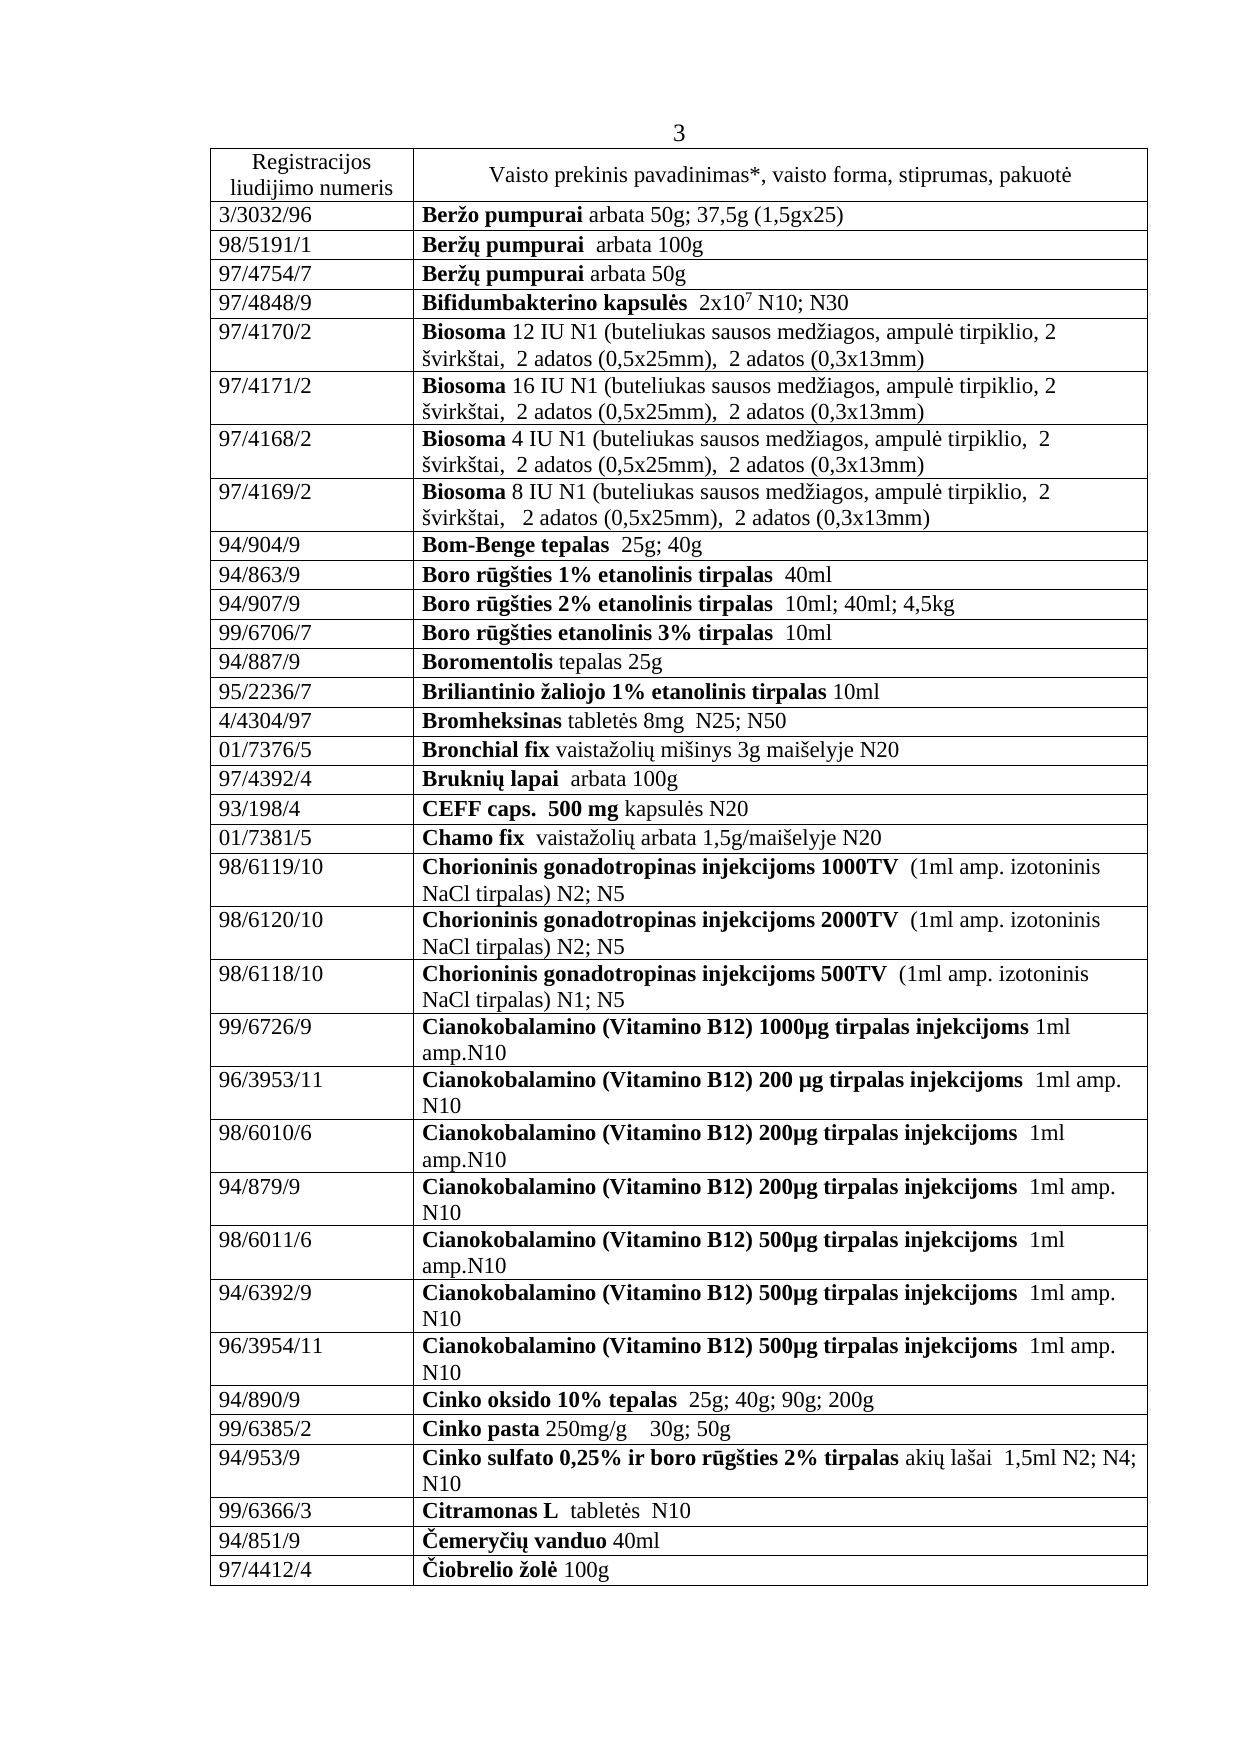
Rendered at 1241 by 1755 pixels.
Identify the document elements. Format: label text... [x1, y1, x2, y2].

table_cell Cianokobalamino (Vitamino B12) 500µg tirpalas injekcijoms 1ml amp.N10 [414, 1226, 1147, 1279]
table_cell 01/7381/5 [211, 825, 413, 853]
table_cell 99/6366/3 [211, 1498, 413, 1526]
table_cell 98/6011/6 [211, 1226, 413, 1279]
table_cell 96/3954/11 [211, 1333, 413, 1385]
table_cell 94/890/9 [211, 1386, 413, 1414]
table_cell Boromentolis tepalas 25g [414, 649, 1147, 677]
table_cell 97/4754/7 [211, 260, 413, 289]
table_header Registracijos liudijimo numeris [211, 149, 413, 201]
table_cell Bom-Benge tepalas 25g; 40g [414, 532, 1147, 560]
table_cell 97/4392/4 [211, 766, 413, 794]
table_cell Čemeryčių vanduo 40ml [414, 1527, 1147, 1555]
table_cell Cianokobalamino (Vitamino B12) 500µg tirpalas injekcijoms 1ml amp. N10 [414, 1280, 1147, 1332]
table_cell 98/6118/10 [211, 960, 413, 1012]
table_cell 98/6120/10 [211, 907, 413, 959]
table_cell 97/4412/4 [211, 1556, 413, 1585]
table_cell Bruknių lapai arbata 100g [414, 766, 1147, 794]
table_cell 94/863/9 [211, 561, 413, 589]
table_cell Chorioninis gonadotropinas injekcijoms 1000TV (1ml amp. izotoninis NaCl tirpalas) N2; N5 [414, 854, 1147, 906]
table_cell 97/4171/2 [211, 372, 413, 424]
table_cell 95/2236/7 [211, 678, 413, 706]
table_cell 94/953/9 [211, 1445, 413, 1497]
table_cell Cinko pasta 250mg/g 30g; 50g [414, 1415, 1147, 1444]
table_cell 97/4168/2 [211, 425, 413, 478]
table_cell 93/198/4 [211, 795, 413, 823]
table_cell Bronchial fix vaistažolių mišinys 3g maišelyje N20 [414, 737, 1147, 765]
table_cell 94/907/9 [211, 590, 413, 619]
table_cell 97/4848/9 [211, 290, 413, 318]
table_cell Biosoma 16 IU N1 (buteliukas sausos medžiagos, ampulė tirpiklio, 2 švirkštai, 2 adatos (0,5x25mm), 2 adatos (0,3x13mm) [414, 372, 1147, 424]
table_cell 94/879/9 [211, 1173, 413, 1225]
table_cell Cinko sulfato 0,25% ir boro rūgšties 2% tirpalas akių lašai 1,5ml N2; N4; N10 [414, 1445, 1147, 1497]
table_cell 99/6385/2 [211, 1415, 413, 1444]
table_cell 96/3953/11 [211, 1067, 413, 1119]
table_cell 94/887/9 [211, 649, 413, 677]
table_cell CEFF caps. 500 mg kapsulės N20 [414, 795, 1147, 823]
table_cell 94/6392/9 [211, 1280, 413, 1332]
table_cell 98/5191/1 [211, 231, 413, 259]
table_cell 98/6010/6 [211, 1120, 413, 1172]
table_header Vaisto prekinis pavadinimas*, vaisto forma, stiprumas, pakuotė [414, 149, 1147, 201]
table_cell 97/4169/2 [211, 479, 413, 531]
table_cell Cianokobalamino (Vitamino B12) 200µg tirpalas injekcijoms 1ml amp.N10 [414, 1120, 1147, 1172]
table_cell Cianokobalamino (Vitamino B12) 200 µg tirpalas injekcijoms 1ml amp. N10 [414, 1067, 1147, 1119]
table_cell Beržų pumpurai arbata 50g [414, 260, 1147, 289]
table_cell Citramonas L tabletės N10 [414, 1498, 1147, 1526]
table_cell 01/7376/5 [211, 737, 413, 765]
table_cell 94/851/9 [211, 1527, 413, 1555]
table_cell Bromheksinas tabletės 8mg N25; N50 [414, 708, 1147, 736]
table_cell 94/904/9 [211, 532, 413, 560]
table_cell Cianokobalamino (Vitamino B12) 500µg tirpalas injekcijoms 1ml amp. N10 [414, 1333, 1147, 1385]
table_cell Cinko oksido 10% tepalas 25g; 40g; 90g; 200g [414, 1386, 1147, 1414]
table_cell Briliantinio žaliojo 1% etanolinis tirpalas 10ml [414, 678, 1147, 706]
table_cell Boro rūgšties etanolinis 3% tirpalas 10ml [414, 620, 1147, 648]
table_cell Chamo fix vaistažolių arbata 1,5g/maišelyje N20 [414, 825, 1147, 853]
table_cell 98/6119/10 [211, 854, 413, 906]
table_cell Biosoma 12 IU N1 (buteliukas sausos medžiagos, ampulė tirpiklio, 2 švirkštai, 2 adatos (0,5x25mm), 2 adatos (0,3x13mm) [414, 319, 1147, 371]
table_cell 4/4304/97 [211, 708, 413, 736]
table_cell 99/6726/9 [211, 1014, 413, 1066]
table_cell Boro rūgšties 1% etanolinis tirpalas 40ml [414, 561, 1147, 589]
table_cell Chorioninis gonadotropinas injekcijoms 500TV (1ml amp. izotoninis NaCl tirpalas) N1; N5 [414, 960, 1147, 1012]
table_cell Boro rūgšties 2% etanolinis tirpalas 10ml; 40ml; 4,5kg [414, 590, 1147, 619]
table_cell Cianokobalamino (Vitamino B12) 1000µg tirpalas injekcijoms 1ml amp.N10 [414, 1014, 1147, 1066]
table_cell Biosoma 4 IU N1 (buteliukas sausos medžiagos, ampulė tirpiklio, 2 švirkštai, 2 adatos (0,5x25mm), 2 adatos (0,3x13mm) [414, 425, 1147, 478]
table_cell Beržo pumpurai arbata 50g; 37,5g (1,5gx25) [414, 202, 1147, 230]
table_cell Bifidumbakterino kapsulės 2x107 N10; N30 [414, 290, 1147, 318]
table_cell Beržų pumpurai arbata 100g [414, 231, 1147, 259]
table_cell Cianokobalamino (Vitamino B12) 200µg tirpalas injekcijoms 1ml amp. N10 [414, 1173, 1147, 1225]
table_cell Chorioninis gonadotropinas injekcijoms 2000TV (1ml amp. izotoninis NaCl tirpalas) N2; N5 [414, 907, 1147, 959]
table_cell 97/4170/2 [211, 319, 413, 371]
table_cell Biosoma 8 IU N1 (buteliukas sausos medžiagos, ampulė tirpiklio, 2 švirkštai, 2 adatos (0,5x25mm), 2 adatos (0,3x13mm) [414, 479, 1147, 531]
table_cell 99/6706/7 [211, 620, 413, 648]
table_cell Čiobrelio žolė 100g [414, 1556, 1147, 1585]
table_cell 3/3032/96 [211, 202, 413, 230]
